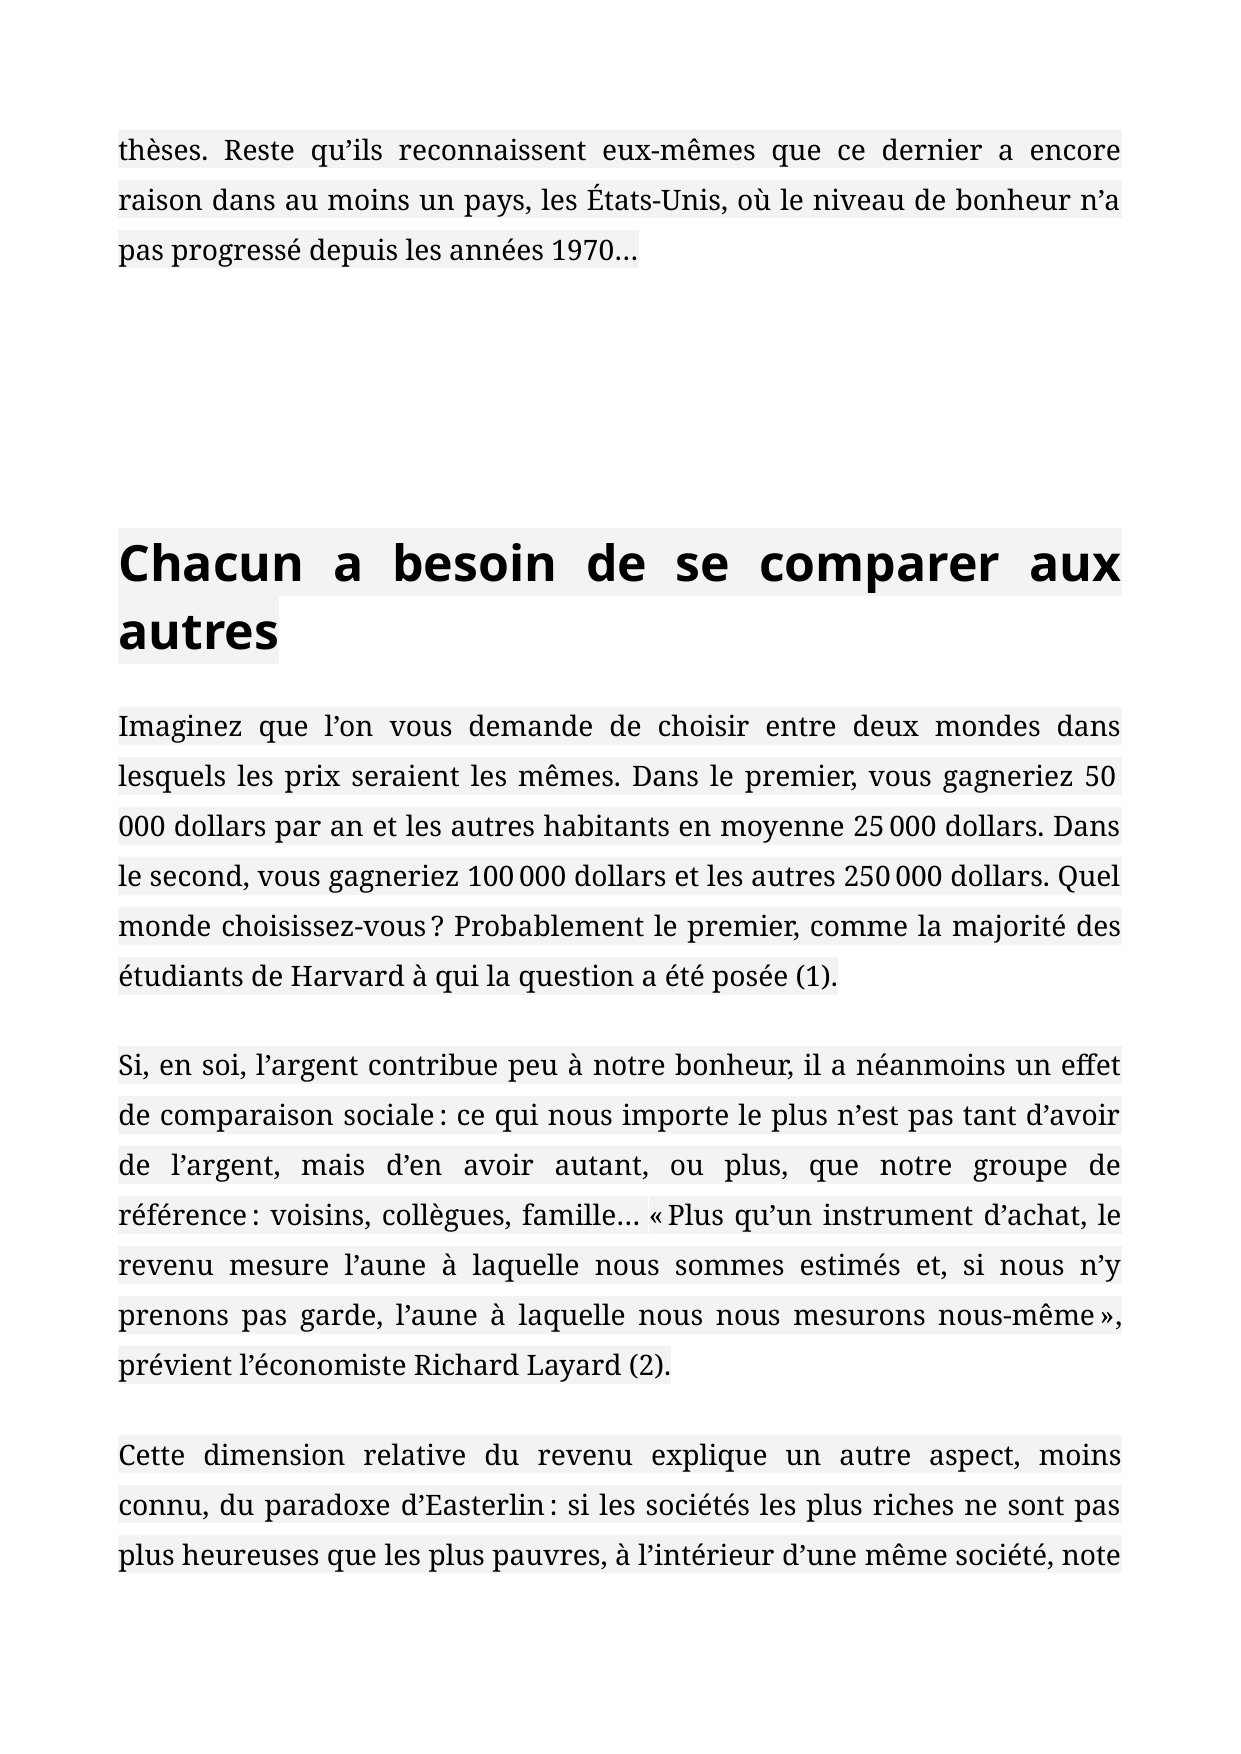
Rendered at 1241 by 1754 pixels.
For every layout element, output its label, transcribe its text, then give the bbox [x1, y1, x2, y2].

text thèses. Reste qu’ils reconnaissent eux-mêmes que ce dernier a encore raison dans au moins un pays, les États-Unis, où le niveau de bonheur n’a pas progressé depuis les années 1970… [118, 118, 1122, 268]
text Si, en soi, l’argent contribue peu à notre bonheur, il a néanmoins un effet de comparaison sociale : ce qui nous importe le plus n’est pas tant d’avoir de l’argent, mais d’en avoir autant, ou plus, que notre groupe de référence : voisins, collègues, famille… « Plus qu’un instrument d’achat, le revenu mesure l’aune à laquelle nous sommes estimés et, si nous n’y prenons pas garde, l’aune à laquelle nous nous mesurons nous-même », prévient l’économiste Richard Layard (2). [118, 1034, 1122, 1384]
text Imaginez que l’on vous demande de choisir entre deux mondes dans lesquels les prix seraient les mêmes. Dans le premier, vous gagneriez 50 000 dollars par an et les autres habitants en moyenne 25 000 dollars. Dans le second, vous gagneriez 100 000 dollars et les autres 250 000 dollars. Quel monde choisissez-vous ? Probablement le premier, comme la majorité des étudiants de Harvard à qui la question a été posée (1). [118, 695, 1122, 995]
subtitle Chacun a besoin de se comparer aux autres [118, 527, 1122, 664]
text Cette dimension relative du revenu explique un autre aspect, moins connu, du paradoxe d’Easterlin : si les sociétés les plus riches ne sont pas plus heureuses que les plus pauvres, à l’intérieur d’une même société, note [118, 1423, 1122, 1573]
